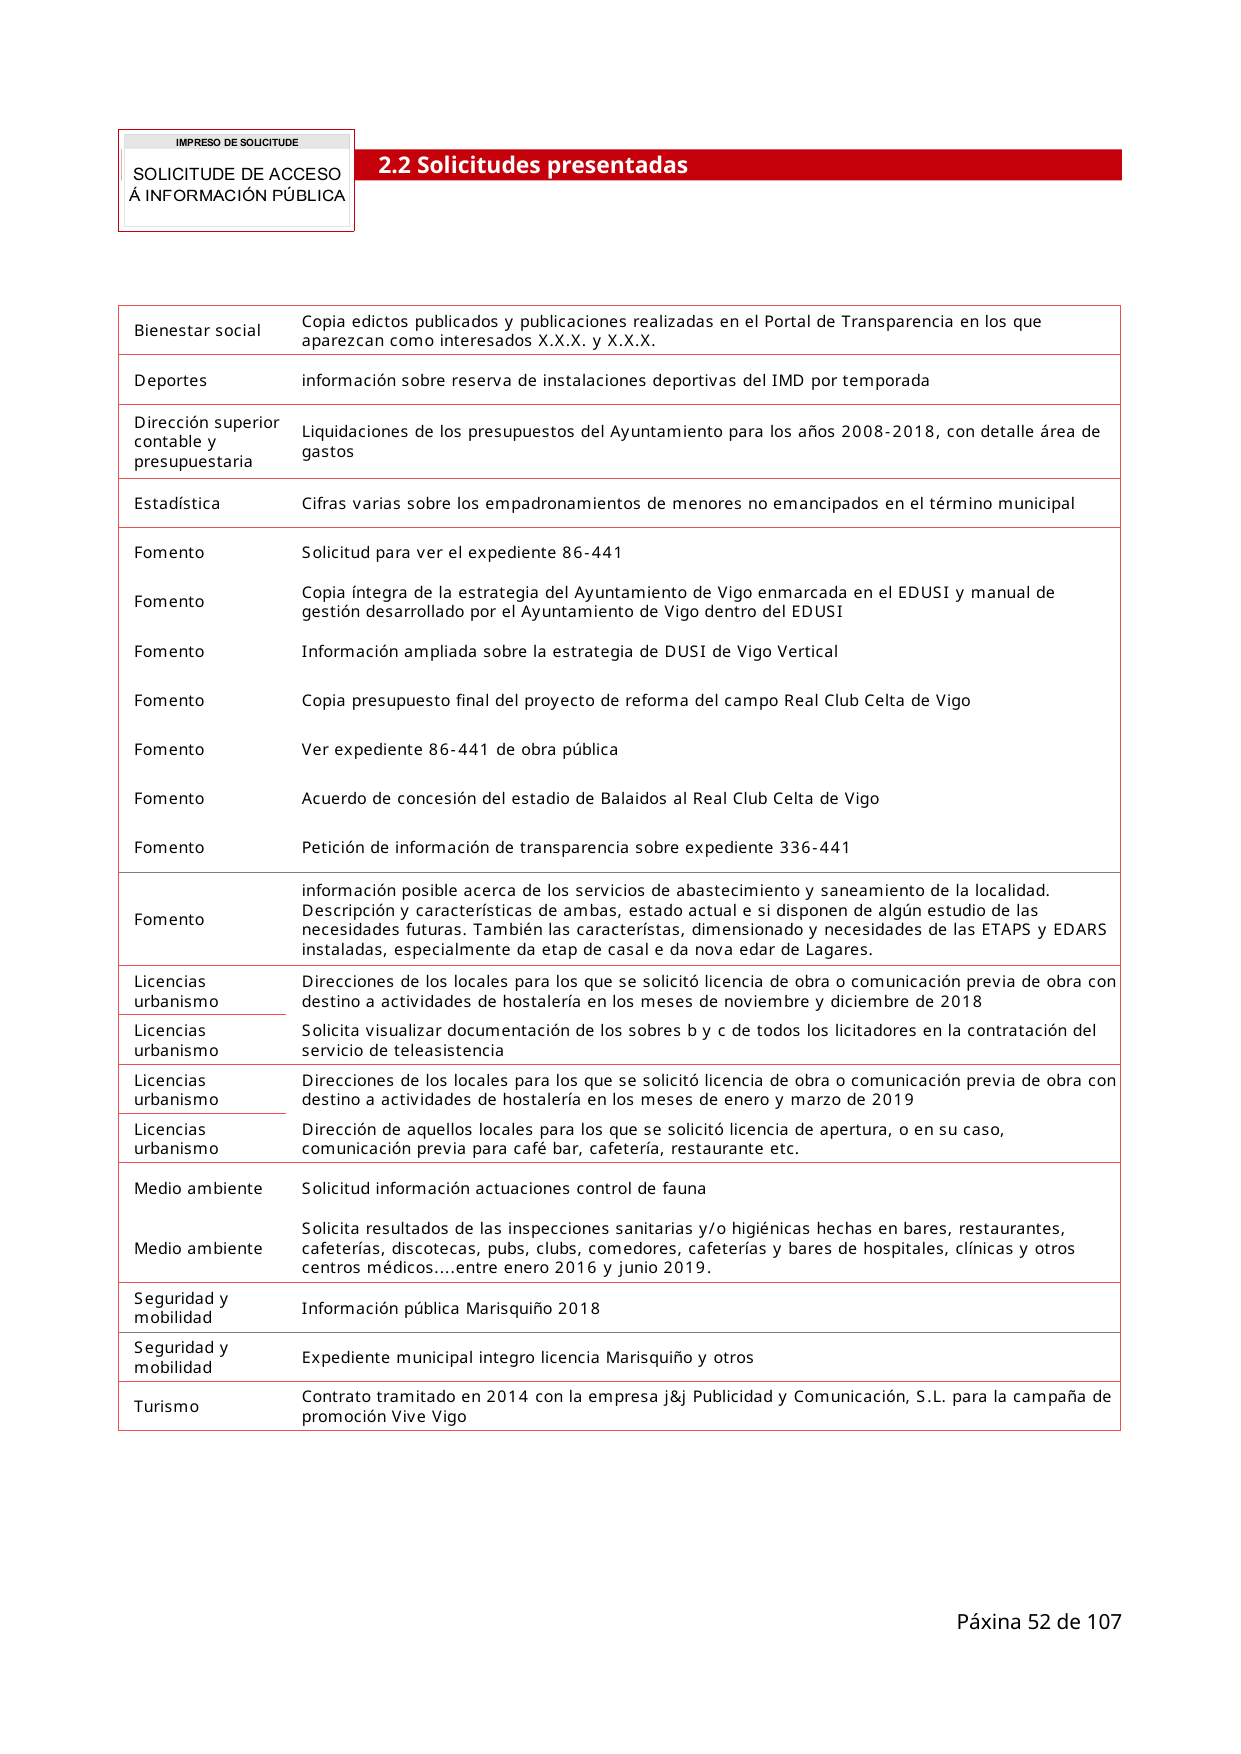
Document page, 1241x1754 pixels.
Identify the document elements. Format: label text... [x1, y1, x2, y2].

picture [121, 131, 352, 228]
text 2.2 Solicitudes presentadas [355, 149, 1122, 181]
